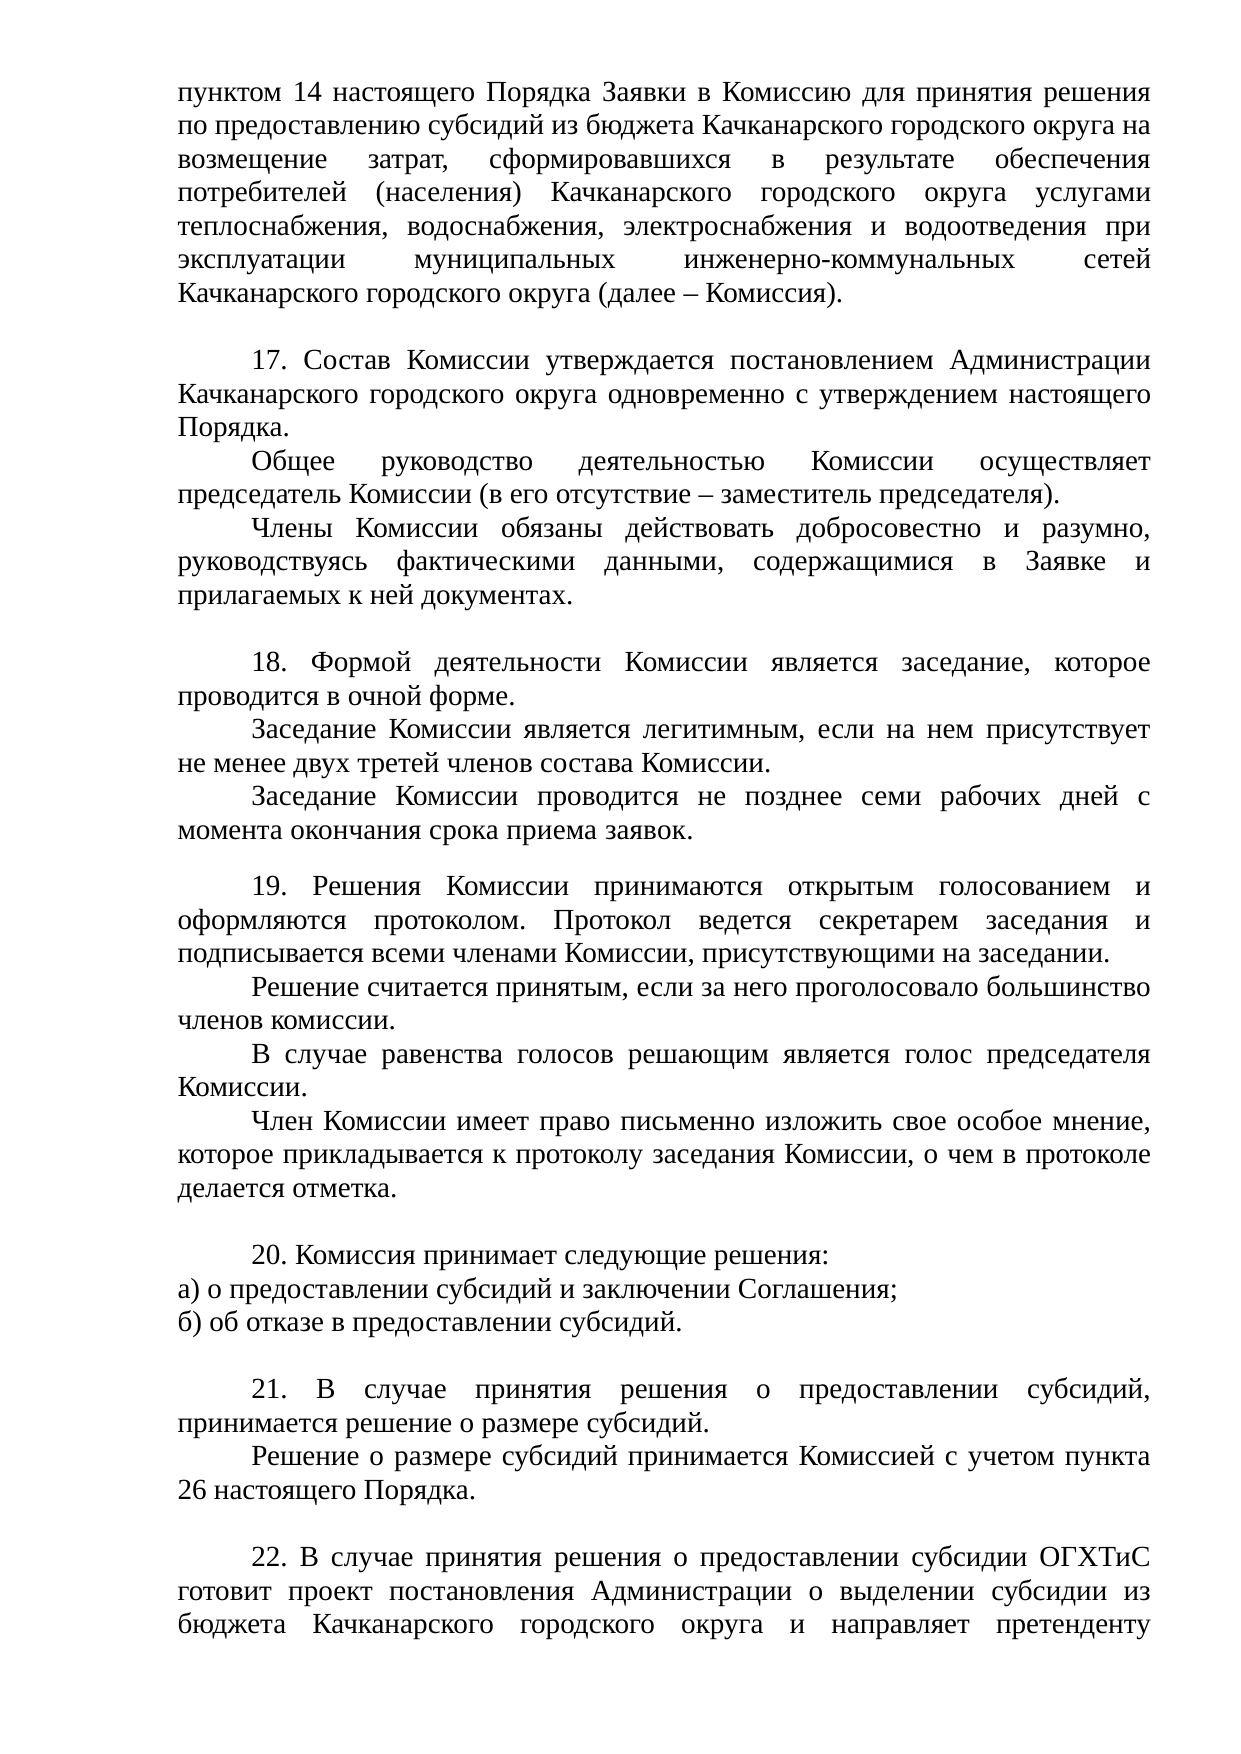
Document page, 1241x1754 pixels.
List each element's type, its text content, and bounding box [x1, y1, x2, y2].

text Общее руководство деятельностью Комиссии осуществляет председатель Комиссии (в его отсутствие – заместитель председателя). [177, 443, 1152, 510]
text 21. В случае принятия решения о предоставлении субсидий, принимается решение о размере субсидий. [177, 1371, 1152, 1438]
text Решение считается принятым, если за него проголосовало большинство членов комиссии. [177, 969, 1152, 1036]
text пунктом 14 настоящего Порядка Заявки в Комиссию для принятия решения по предоставлению субсидий из бюджета Качканарского городского округа на возмещение затрат, сформировавшихся в результате обеспечения потребителей (населения) Качканарского городского округа услугами теплоснабжения, водоснабжения, электроснабжения и водоотведения при эксплуатации муниципальных инженерно-коммунальных сетей Качканарского городского округа (далее – Комиссия). [177, 74, 1152, 309]
text 17. Состав Комиссии утверждается постановлением Администрации Качканарского городского округа одновременно с утверждением настоящего Порядка. [177, 342, 1152, 443]
text 18. Формой деятельности Комиссии является заседание, которое проводится в очной форме. [177, 644, 1152, 711]
text а) о предоставлении субсидий и заключении Соглашения; [177, 1271, 1152, 1304]
text В случае равенства голосов решающим является голос председателя Комиссии. [177, 1036, 1152, 1103]
text Заседание Комиссии является легитимным, если на нем присутствует не менее двух третей членов состава Комиссии. [177, 711, 1152, 778]
text Член Комиссии имеет право письменно изложить свое особое мнение, которое прикладывается к протоколу заседания Комиссии, о чем в протоколе делается отметка. [177, 1103, 1152, 1204]
text 19. Решения Комиссии принимаются открытым голосованием и оформляются протоколом. Протокол ведется секретарем заседания и подписывается всеми членами Комиссии, присутствующими на заседании. [177, 868, 1152, 969]
text б) об отказе в предоставлении субсидий. [177, 1304, 1152, 1338]
text Члены Комиссии обязаны действовать добросовестно и разумно, руководствуясь фактическими данными, содержащимися в Заявке и прилагаемых к ней документах. [177, 510, 1152, 611]
text 22. В случае принятия решения о предоставлении субсидии ОГХТиС готовит проект постановления Администрации о выделении субсидии из бюджета Качканарского городского округа и направляет претенденту [177, 1539, 1152, 1640]
text 20. Комиссия принимает следующие решения: [177, 1237, 1152, 1271]
text Заседание Комиссии проводится не позднее семи рабочих дней с момента окончания срока приема заявок. [177, 778, 1152, 845]
text Решение о размере субсидий принимается Комиссией с учетом пункта 26 настоящего Порядка. [177, 1438, 1152, 1506]
